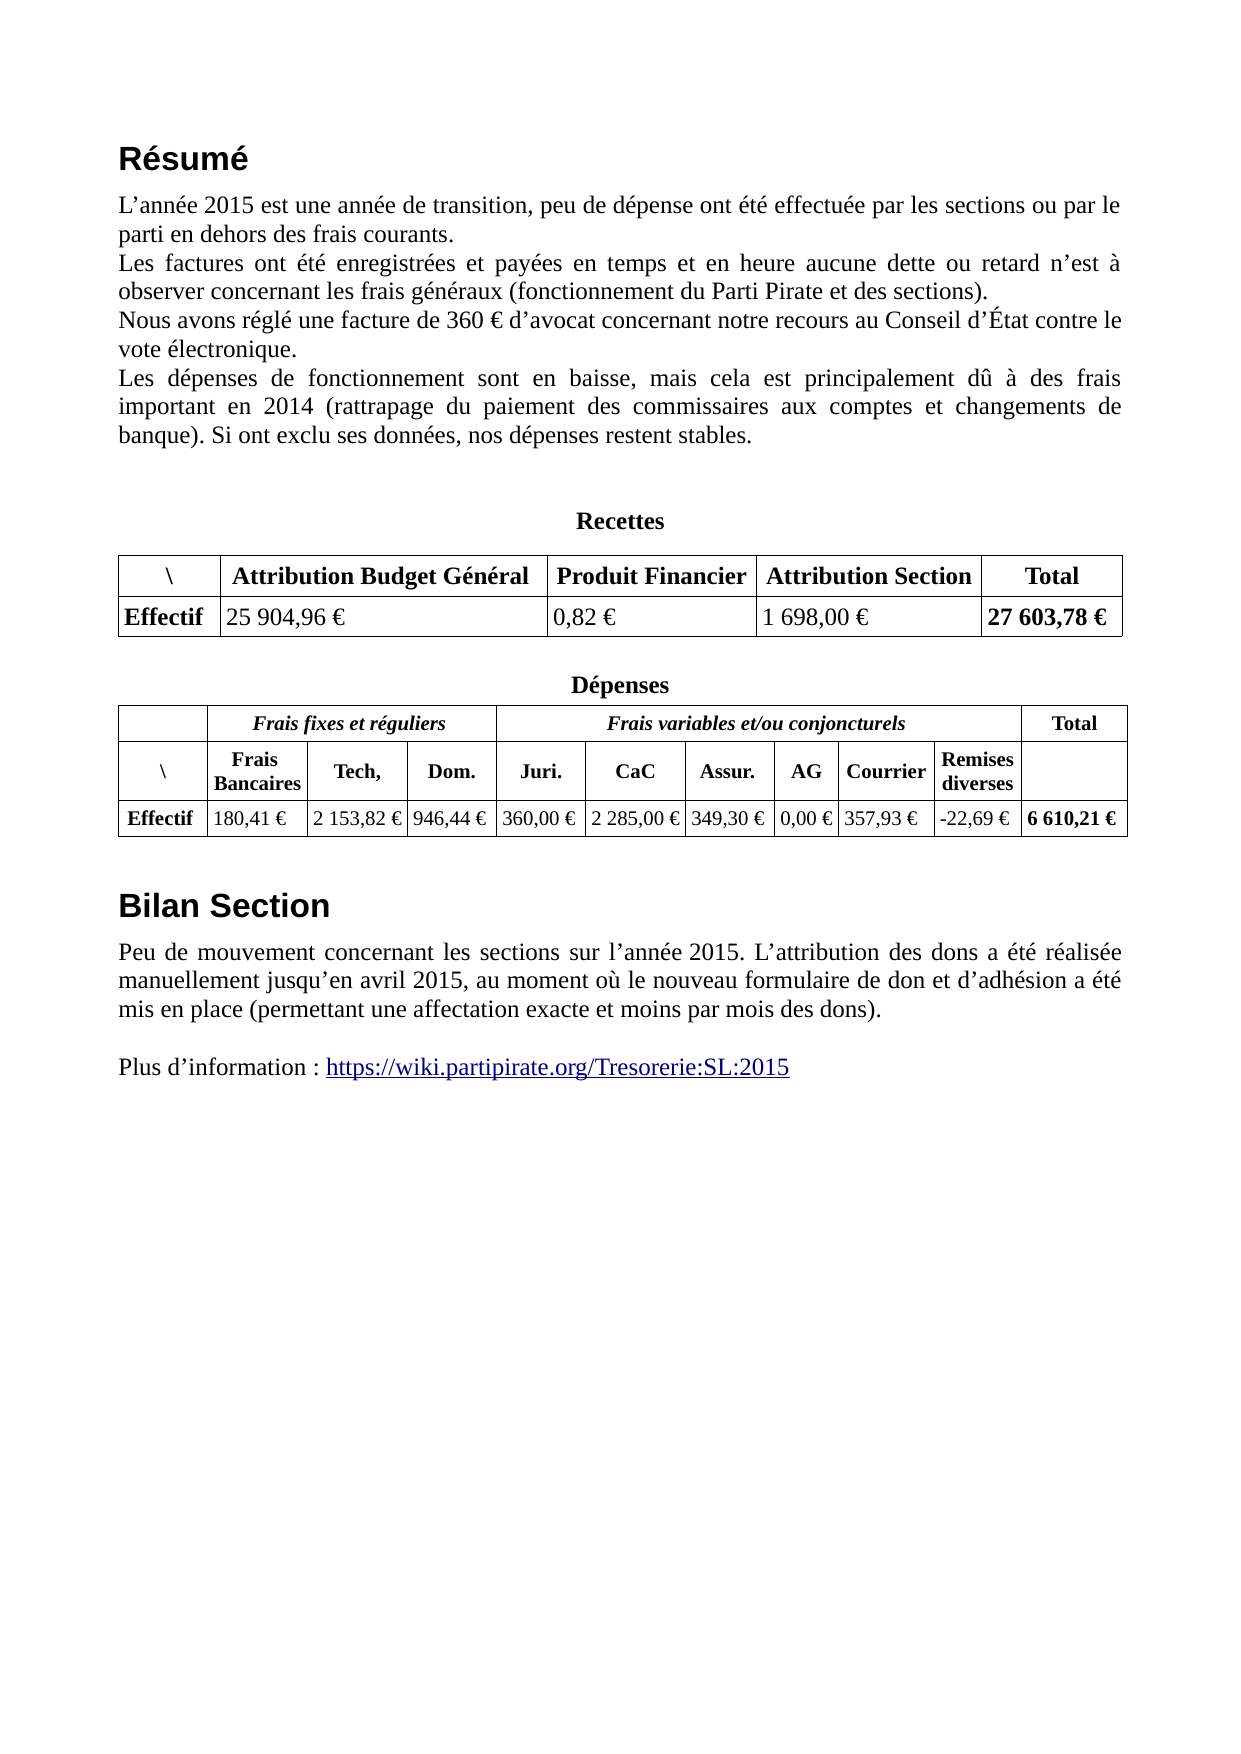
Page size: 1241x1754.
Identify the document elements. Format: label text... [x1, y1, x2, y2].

table_header [119, 706, 207, 741]
table_cell -22,69 € [935, 801, 1021, 836]
table_cell 349,30 € [686, 801, 774, 836]
table_cell 180,41 € [208, 801, 307, 836]
table_cell 6 610,21 € [1022, 801, 1127, 836]
table_cell Remises diverses [935, 742, 1021, 800]
table_cell Tech, [308, 742, 407, 800]
table_cell 0,82 € [548, 597, 756, 636]
table_header Frais fixes et réguliers [208, 706, 496, 741]
table_cell Frais Bancaires [208, 742, 307, 800]
table_header Frais variables et/ou conjoncturels [497, 706, 1021, 741]
table_header Attribution Section [757, 556, 981, 596]
text Recettes [118, 506, 1122, 535]
table_header Attribution Budget Général [221, 556, 547, 596]
subtitle Résumé [118, 139, 1122, 178]
table_cell 0,00 € [775, 801, 838, 836]
text Peu de mouvement concernant les sections sur l’année 2015. L’attribution des dons a été réalisée manuellement jusqu’en avril 2015, au moment où le nouveau formulaire de don et d’adhésion a été mis en place (permettant une affectation exacte et moins par mois des dons). [118, 937, 1122, 1023]
table_cell 1 698,00 € [757, 597, 981, 636]
table_cell Assur. [686, 742, 774, 800]
table_header Total [982, 556, 1122, 596]
subtitle Bilan Section [118, 886, 1122, 924]
table_cell \ [119, 742, 207, 800]
subtitle Plus d’information : https://wiki.partipirate.org/Tresorerie:SL:2015 [118, 1052, 1122, 1081]
table_cell 2 153,82 € [308, 801, 407, 836]
text Les factures ont été enregistrées et payées en temps et en heure aucune dette ou retard n’est à observer concernant les frais généraux (fonctionnement du Parti Pirate et des sections). [118, 248, 1122, 305]
table_header Total [1022, 706, 1127, 741]
table_cell [1022, 742, 1127, 800]
table_cell 360,00 € [497, 801, 585, 836]
text L’année 2015 est une année de transition, peu de dépense ont été effectuée par les sections ou par le parti en dehors des frais courants. [118, 190, 1122, 248]
table_cell 946,44 € [408, 801, 496, 836]
table_cell Courrier [839, 742, 934, 800]
table_cell 25 904,96 € [221, 597, 547, 636]
table_cell Dom. [408, 742, 496, 800]
table_cell CaC [586, 742, 685, 800]
table_cell AG [775, 742, 838, 800]
table_cell Juri. [497, 742, 585, 800]
table_cell 2 285,00 € [586, 801, 685, 836]
table_header Produit Financier [548, 556, 756, 596]
table_header \ [119, 556, 220, 596]
text Les dépenses de fonctionnement sont en baisse, mais cela est principalement dû à des frais important en 2014 (rattrapage du paiement des commissaires aux comptes et changements de banque). Si ont exclu ses données, nos dépenses restent stables. [118, 363, 1122, 449]
table_cell Effectif [119, 801, 207, 836]
text Dépenses [118, 671, 1122, 699]
text Nous avons réglé une facture de 360 € d’avocat concernant notre recours au Conseil d’État contre le vote électronique. [118, 305, 1122, 363]
table_cell 357,93 € [839, 801, 934, 836]
table_cell Effectif [119, 597, 220, 636]
table_cell 27 603,78 € [982, 597, 1122, 636]
